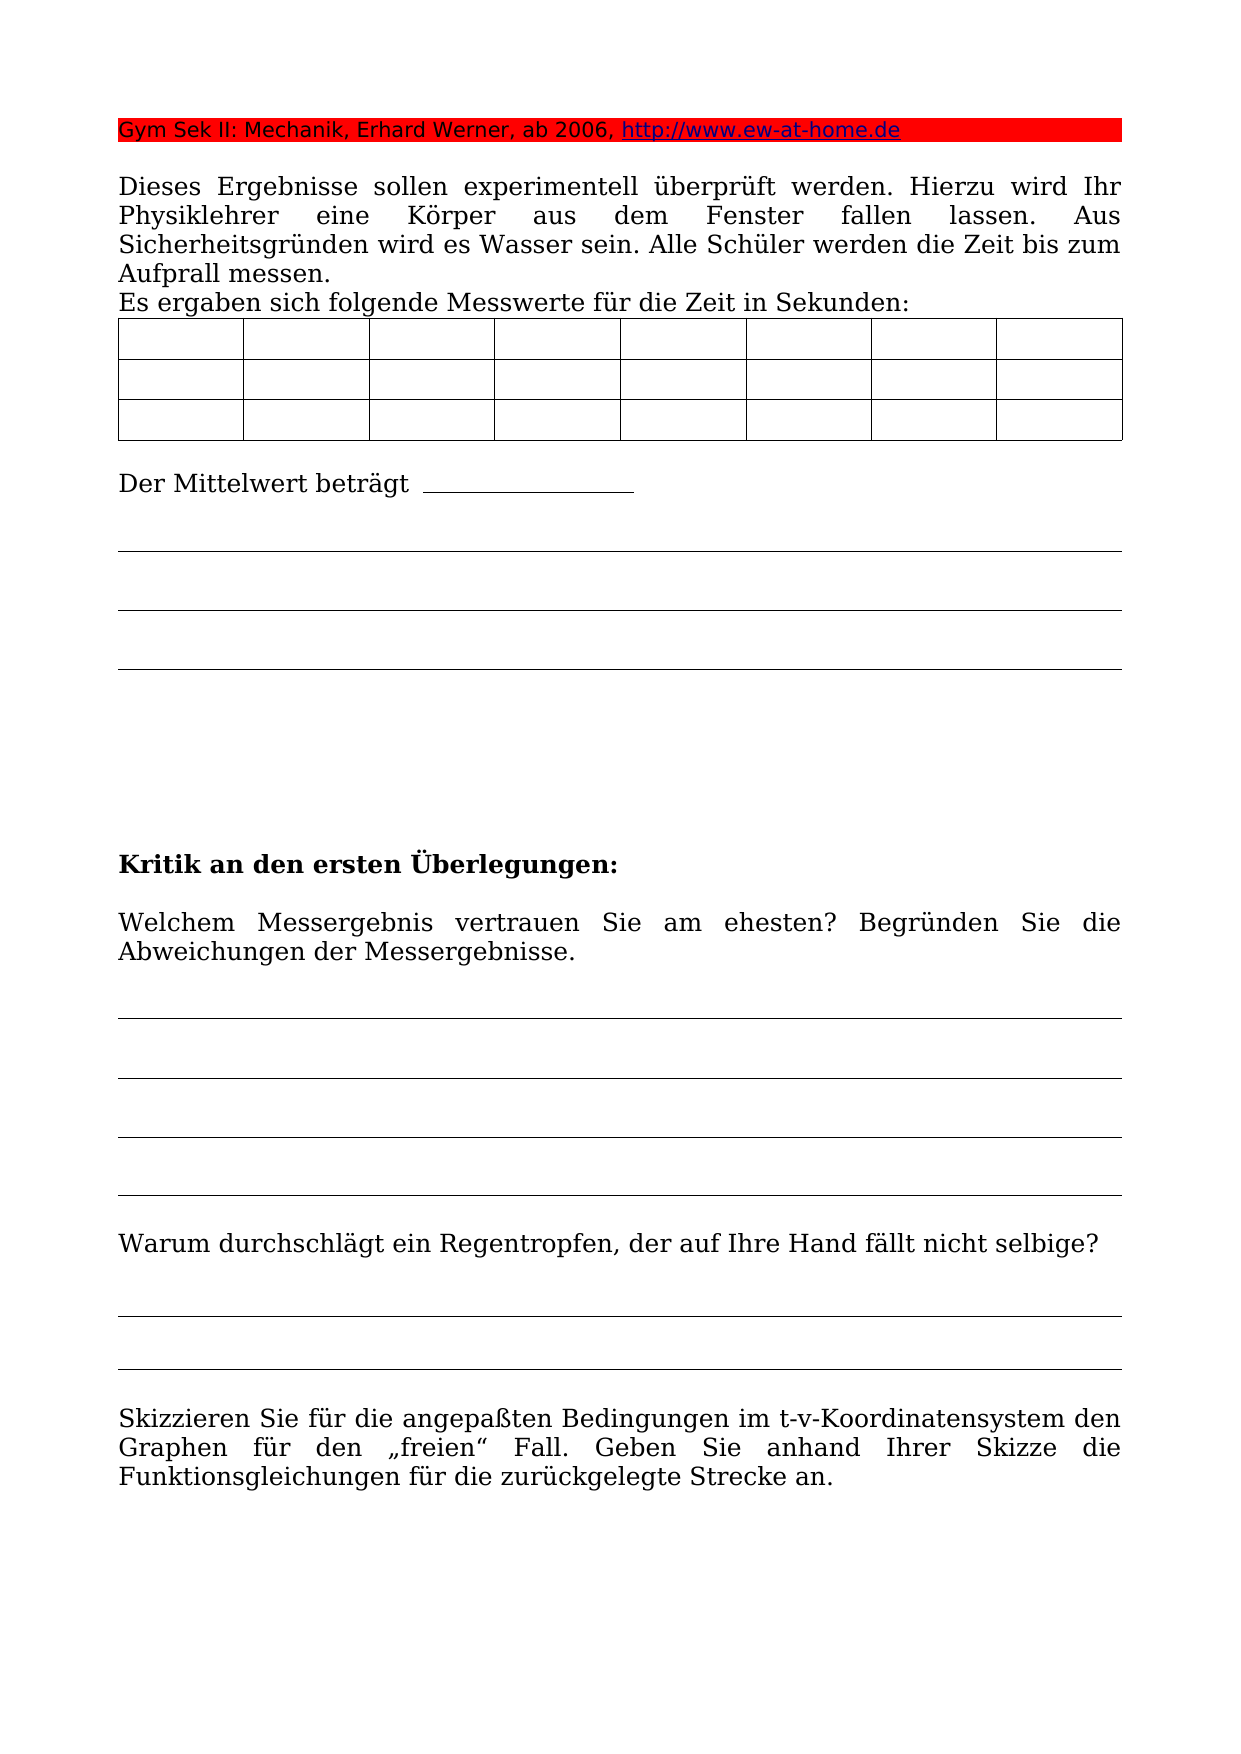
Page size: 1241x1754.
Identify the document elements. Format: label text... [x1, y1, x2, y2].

table_cell [997, 400, 1122, 440]
text Der Mittelwert beträgt [118, 469, 1122, 498]
table_cell [495, 360, 620, 399]
table_header [119, 319, 243, 358]
table_header [621, 319, 746, 358]
table_cell [495, 400, 620, 440]
text Dieses Ergebnisse sollen experimentell überprüft werden. Hierzu wird Ihr Physiklehrer eine Körper aus dem Fenster fallen lassen. Aus Sicherheitsgründen wird es Wasser sein. Alle Schüler werden die Zeit bis zum Aufprall messen. [118, 172, 1122, 288]
text Kritik an den ersten Überlegungen: [118, 849, 1122, 879]
text Skizzieren Sie für die angepaßten Bedingungen im t-v-Koordinatensystem den Graphen für den „freien“ Fall. Geben Sie anhand Ihrer Skizze die Funktionsgleichungen für die zurückgelegte Strecke an. [118, 1404, 1122, 1491]
table_cell [370, 360, 494, 399]
table_cell [370, 400, 494, 440]
table_cell [244, 400, 369, 440]
table_header [997, 319, 1122, 358]
table_cell [119, 400, 243, 440]
table_header [872, 319, 996, 358]
table_cell [997, 360, 1122, 399]
table_header [244, 319, 369, 358]
table_header [495, 319, 620, 358]
table_cell [244, 360, 369, 399]
table_cell [747, 400, 871, 440]
table_cell [119, 360, 243, 399]
text Welchem Messergebnis vertrauen Sie am ehesten? Begründen Sie die Abweichungen der Messergebnisse. [118, 908, 1122, 966]
table_cell [872, 400, 996, 440]
table_header [370, 319, 494, 358]
text Es ergaben sich folgende Messwerte für die Zeit in Sekunden: [118, 288, 1122, 318]
table_header [747, 319, 871, 358]
table_cell [872, 360, 996, 399]
table_cell [621, 360, 746, 399]
table_cell [747, 360, 871, 399]
table_cell [621, 400, 746, 440]
text Warum durchschlägt ein Regentropfen, der auf Ihre Hand fällt nicht selbige? [118, 1229, 1122, 1258]
